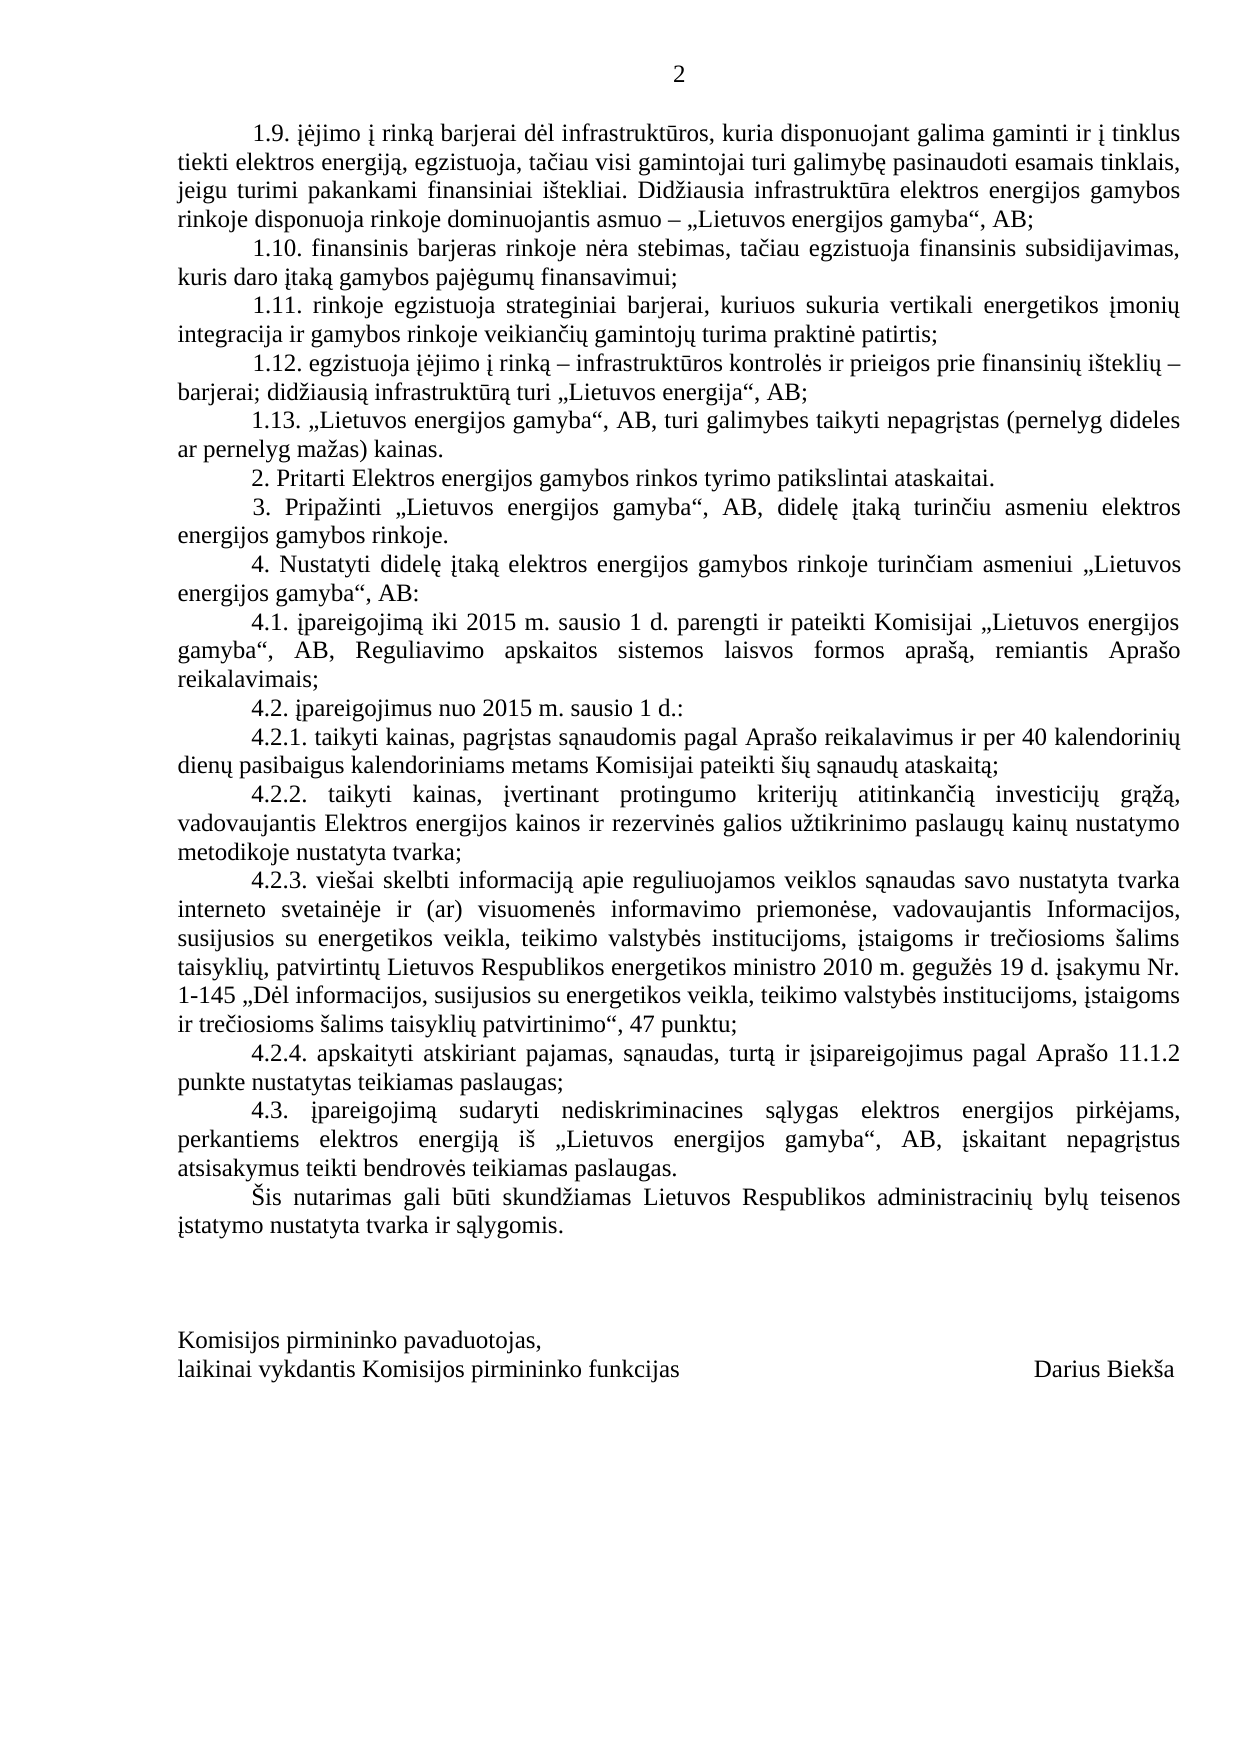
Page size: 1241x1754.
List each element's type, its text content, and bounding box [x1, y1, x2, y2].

text 4.2.4. apskaityti atskiriant pajamas, sąnaudas, turtą ir įsipareigojimus pagal Aprašo 11.1.2 punkte nustatytas teikiamas paslaugas; [177, 1038, 1181, 1096]
text 2. Pritarti Elektros energijos gamybos rinkos tyrimo patikslintai ataskaitai. [177, 463, 1181, 492]
text Komisijos pirmininko pavaduotojas, [177, 1326, 1181, 1354]
text 4.2.1. taikyti kainas, pagrįstas sąnaudomis pagal Aprašo reikalavimus ir per 40 kalendorinių dienų pasibaigus kalendoriniams metams Komisijai pateikti šių sąnaudų ataskaitą; [177, 722, 1181, 779]
text 4. Nustatyti didelę įtaką elektros energijos gamybos rinkoje turinčiam asmeniui „Lietuvos energijos gamyba“, AB: [177, 549, 1181, 607]
text 4.1. įpareigojimą iki 2015 m. sausio 1 d. parengti ir pateikti Komisijai „Lietuvos energijos gamyba“, AB, Reguliavimo apskaitos sistemos laisvos formos aprašą, remiantis Aprašo reikalavimais; [177, 607, 1181, 693]
text 4.2. įpareigojimus nuo 2015 m. sausio 1 d.: [177, 693, 1181, 722]
text 4.2.3. viešai skelbti informaciją apie reguliuojamos veiklos sąnaudas savo nustatyta tvarka interneto svetainėje ir (ar) visuomenės informavimo priemonėse, vadovaujantis Informacijos, susijusios su energetikos veikla, teikimo valstybės institucijoms, įstaigoms ir trečiosioms šalims taisyklių, patvirtintų Lietuvos Respublikos energetikos ministro 2010 m. gegužės 19 d. įsakymu Nr. 1-145 „Dėl informacijos, susijusios su energetikos veikla, teikimo valstybės institucijoms, įstaigoms ir trečiosioms šalims taisyklių patvirtinimo“, 47 punktu; [177, 866, 1181, 1038]
text 1.12. egzistuoja įėjimo į rinką – infrastruktūros kontrolės ir prieigos prie finansinių išteklių – barjerai; didžiausią infrastruktūrą turi „Lietuvos energija“, AB; [177, 348, 1181, 406]
text Šis nutarimas gali būti skundžiamas Lietuvos Respublikos administracinių bylų teisenos įstatymo nustatyta tvarka ir sąlygomis. [177, 1182, 1181, 1239]
text 1.10. finansinis barjeras rinkoje nėra stebimas, tačiau egzistuoja finansinis subsidijavimas, kuris daro įtaką gamybos pajėgumų finansavimui; [177, 233, 1181, 291]
text 3. Pripažinti „Lietuvos energijos gamyba“, AB, didelę įtaką turinčiu asmeniu elektros energijos gamybos rinkoje. [177, 492, 1181, 549]
text 1.11. rinkoje egzistuoja strateginiai barjerai, kuriuos sukuria vertikali energetikos įmonių integracija ir gamybos rinkoje veikiančių gamintojų turima praktinė patirtis; [177, 291, 1181, 348]
text 4.3. įpareigojimą sudaryti nediskriminacines sąlygas elektros energijos pirkėjams, perkantiems elektros energiją iš „Lietuvos energijos gamyba“, AB, įskaitant nepagrįstus atsisakymus teikti bendrovės teikiamas paslaugas. [177, 1096, 1181, 1182]
text 1.9. įėjimo į rinką barjerai dėl infrastruktūros, kuria disponuojant galima gaminti ir į tinklus tiekti elektros energiją, egzistuoja, tačiau visi gamintojai turi galimybę pasinaudoti esamais tinklais, jeigu turimi pakankami finansiniai ištekliai. Didžiausia infrastruktūra elektros energijos gamybos rinkoje disponuoja rinkoje dominuojantis asmuo – „Lietuvos energijos gamyba“, AB; [177, 118, 1181, 233]
text 4.2.2. taikyti kainas, įvertinant protingumo kriterijų atitinkančią investicijų grąžą, vadovaujantis Elektros energijos kainos ir rezervinės galios užtikrinimo paslaugų kainų nustatymo metodikoje nustatyta tvarka; [177, 779, 1181, 866]
text laikinai vykdantis Komisijos pirmininko funkcijas Darius Biekša [177, 1354, 1181, 1383]
text 1.13. „Lietuvos energijos gamyba“, AB, turi galimybes taikyti nepagrįstas (pernelyg dideles ar pernelyg mažas) kainas. [177, 406, 1181, 463]
